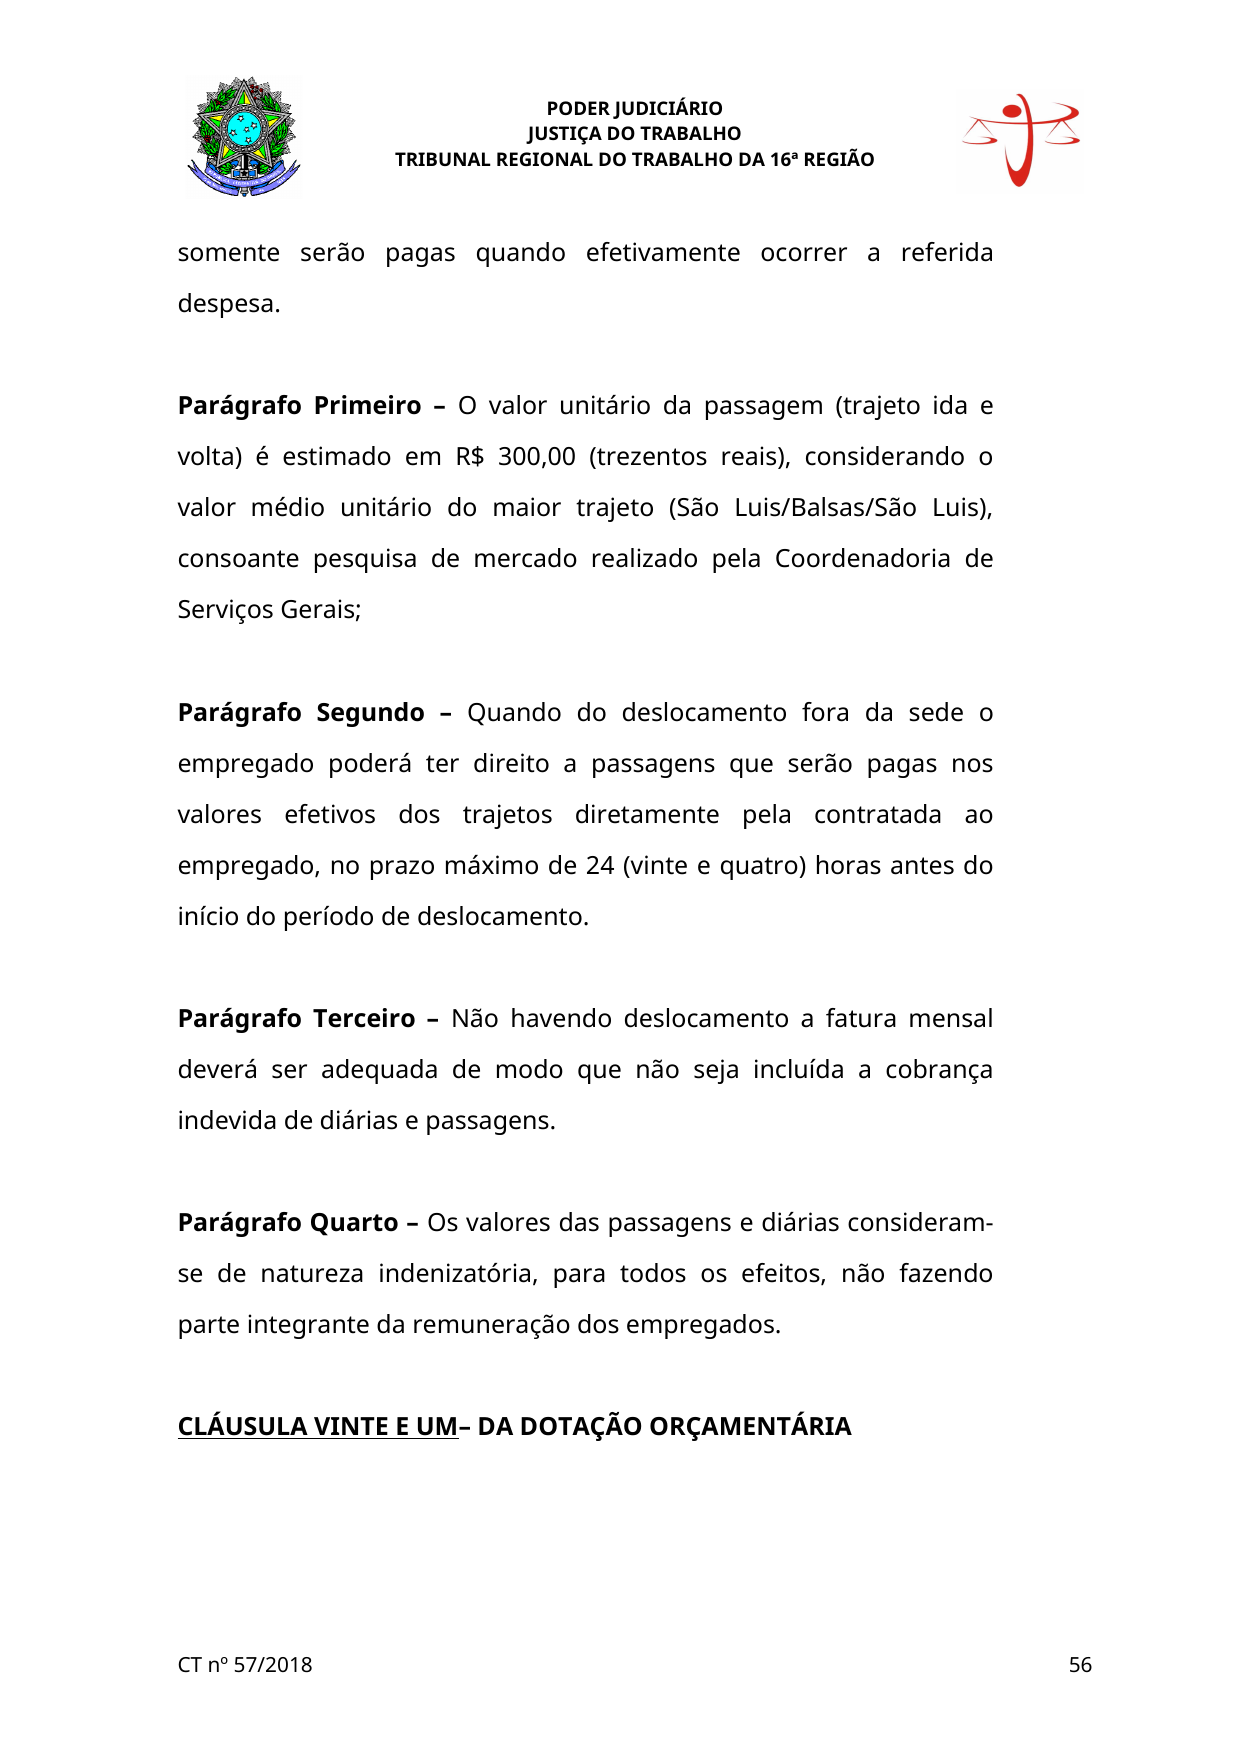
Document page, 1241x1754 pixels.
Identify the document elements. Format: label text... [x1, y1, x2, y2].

text somente serão pagas quando efetivamente ocorrer a referida despesa. [177, 235, 994, 320]
text Parágrafo Quarto – Os valores das passagens e diárias consideram-se de natureza indenizatória, para todos os efeitos, não fazendo parte integrante da remuneração dos empregados. [177, 1204, 994, 1341]
text CLÁUSULA VINTE E UM– DA DOTAÇÃO ORÇAMENTÁRIA [177, 1409, 874, 1443]
text Parágrafo Terceiro – Não havendo deslocamento a fatura mensal deverá ser adequada de modo que não seja incluída a cobrança indevida de diárias e passagens. [177, 1000, 994, 1137]
text Parágrafo Segundo – Quando do deslocamento fora da sede o empregado poderá ter direito a passagens que serão pagas nos valores efetivos dos trajetos diretamente pela contratada ao empregado, no prazo máximo de 24 (vinte e quatro) horas antes do início do período de deslocamento. [177, 694, 994, 932]
picture [956, 89, 1085, 194]
text Parágrafo Primeiro – O valor unitário da passagem (trajeto ida e volta) é estimado em R$ 300,00 (trezentos reais), considerando o valor médio unitário do maior trajeto (São Luis/Balsas/São Luis), consoante pesquisa de mercado realizado pela Coordenadoria de Serviços Gerais; [177, 388, 994, 626]
